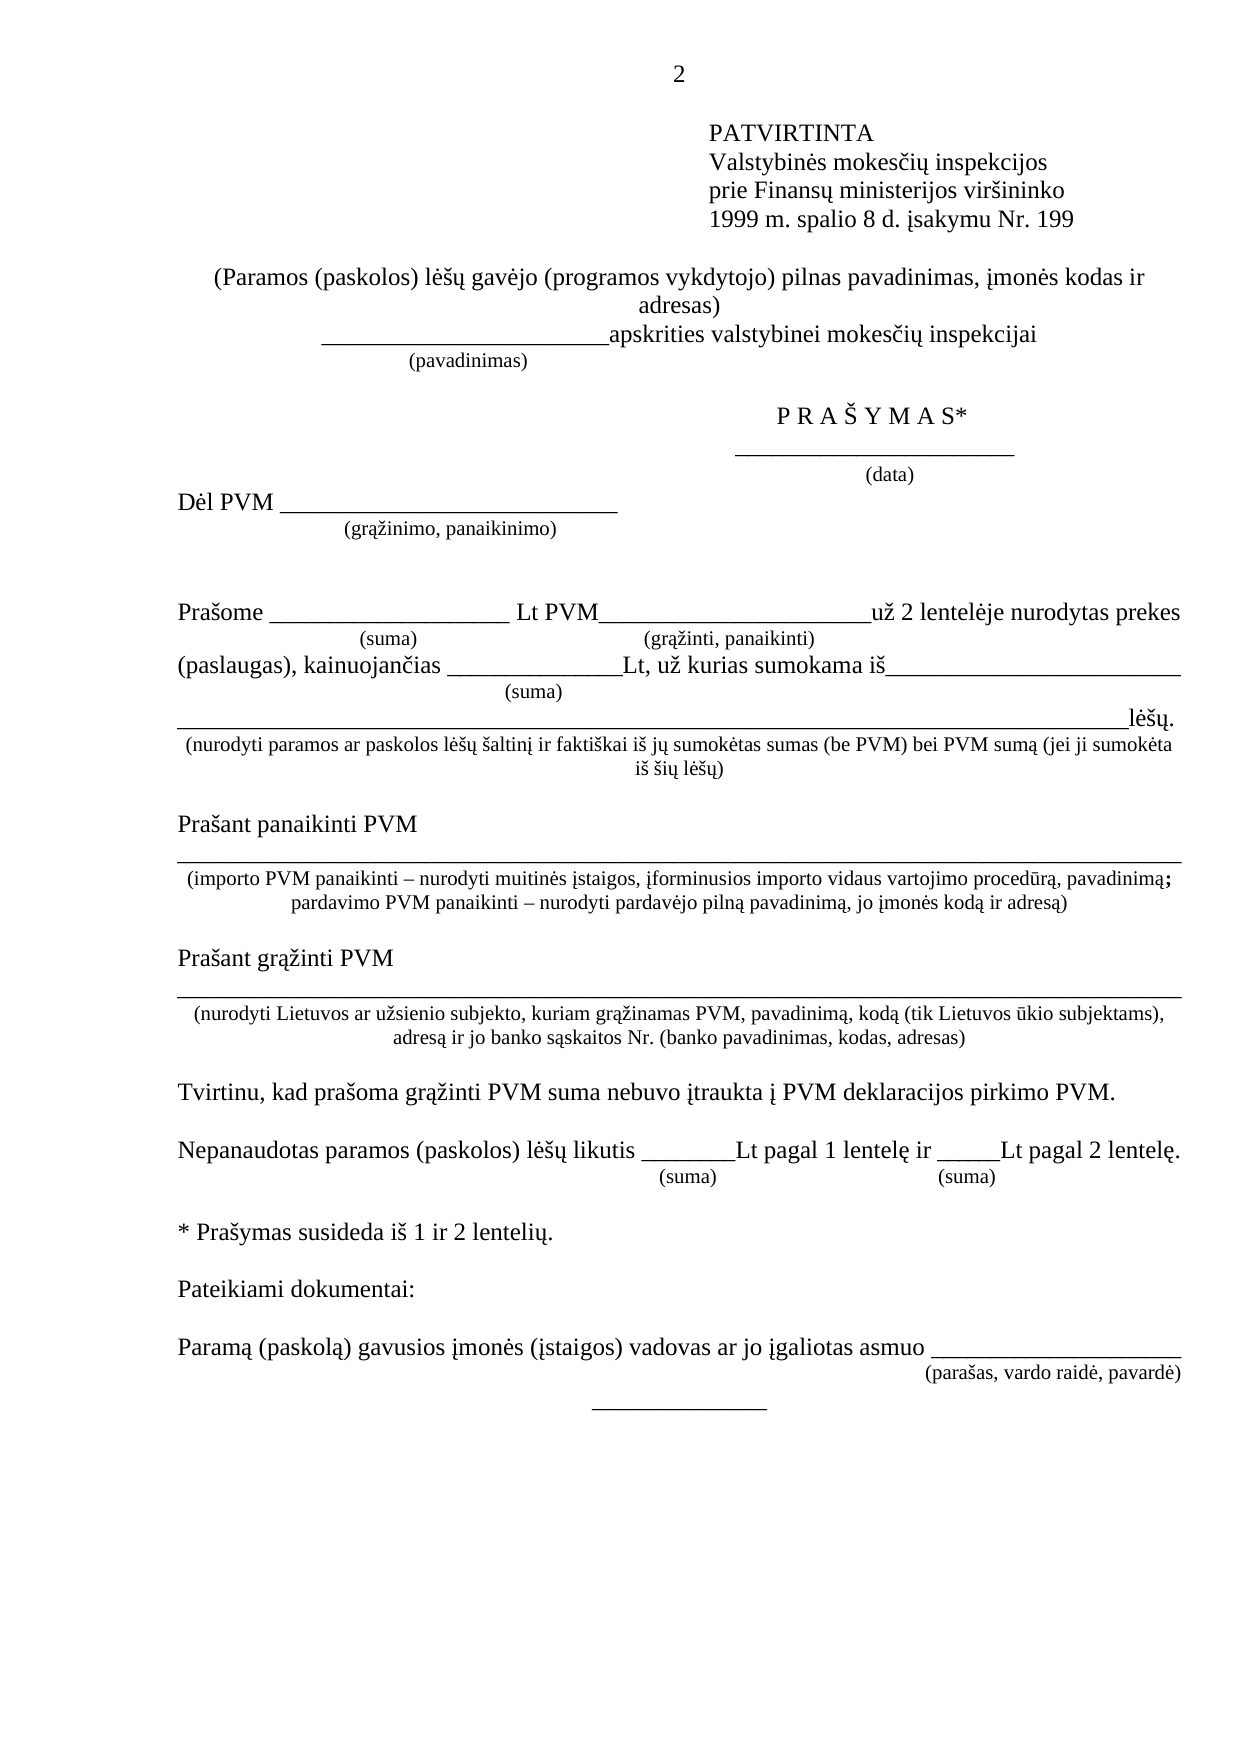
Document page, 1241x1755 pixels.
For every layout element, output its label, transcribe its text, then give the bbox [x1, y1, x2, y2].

text (grąžinimo, panaikinimo) [177, 516, 1181, 540]
text Nepanaudotas paramos (paskolos) lėšų likutis Lt pagal 1 lentelę ir Lt pagal 2 lentelę. [177, 1135, 1181, 1164]
text (nurodyti Lietuvos ar užsienio subjekto, kuriam grąžinamas PVM, pavadinimą, kodą (tik Lietuvos ūkio subjektams), adresą ir jo banko sąskaitos Nr. (banko pavadinimas, kodas, adresas) [177, 1001, 1181, 1049]
text (suma) (suma) [177, 1164, 1181, 1188]
text Pateikiami dokumentai: [177, 1274, 1181, 1303]
text (parašas, vardo raidė, pavardė) [177, 1360, 1181, 1384]
text (importo PVM panaikinti – nurodyti muitinės įstaigos, įforminusios importo vidaus vartojimo procedūrą, pavadinimą; pardavimo PVM panaikinti – nurodyti pardavėjo pilną pavadinimą, jo įmonės kodą ir adresą) [177, 866, 1181, 914]
text prie Finansų ministerijos viršininko [177, 176, 1181, 204]
text Tvirtinu, kad prašoma grąžinti PVM suma nebuvo įtraukta į PVM deklaracijos pirkimo PVM. [177, 1077, 1181, 1106]
text (data) [177, 458, 1181, 487]
text Paramą (paskolą) gavusios įmonės (įstaigos) vadovas ar jo įgaliotas asmuo [177, 1332, 1181, 1360]
text (Paramos (paskolos) lėšų gavėjo (programos vykdytojo) pilnas pavadinimas, įmonės kodas ir adresas) [177, 262, 1181, 319]
text Dėl PVM ___________________________ [177, 487, 1181, 516]
text (suma) (grąžinti, panaikinti) [177, 626, 1181, 650]
text _______________________apskrities valstybinei mokesčių inspekcijai [177, 319, 1181, 348]
text (pavadinimas) [177, 348, 1181, 372]
text 1999 m. spalio 8 d. įsakymu Nr. 199 [177, 204, 1181, 233]
text (paslaugas), kainuojančias Lt, už kurias sumokama iš [177, 650, 1181, 679]
text P R A Š Y M A S* [177, 401, 1181, 430]
text Patvirtinta [177, 118, 1181, 147]
text Prašant panaikinti PVM [177, 809, 1181, 837]
text ______________ [177, 1384, 1181, 1413]
text (suma) [177, 679, 1181, 703]
text (nurodyti paramos ar paskolos lėšų šaltinį ir faktiškai iš jų sumokėtas sumas (be PVM) bei PVM sumą (jei ji sumokėta iš šių lėšų) [177, 732, 1181, 780]
text Valstybinės mokesčių inspekcijos [177, 147, 1181, 176]
text lėšų. [177, 703, 1181, 732]
text Prašant grąžinti PVM [177, 943, 1181, 972]
text * Prašymas susideda iš 1 ir 2 lentelių. [177, 1217, 1181, 1245]
text Prašome Lt PVM už 2 lentelėje nurodytas prekes [177, 597, 1181, 626]
